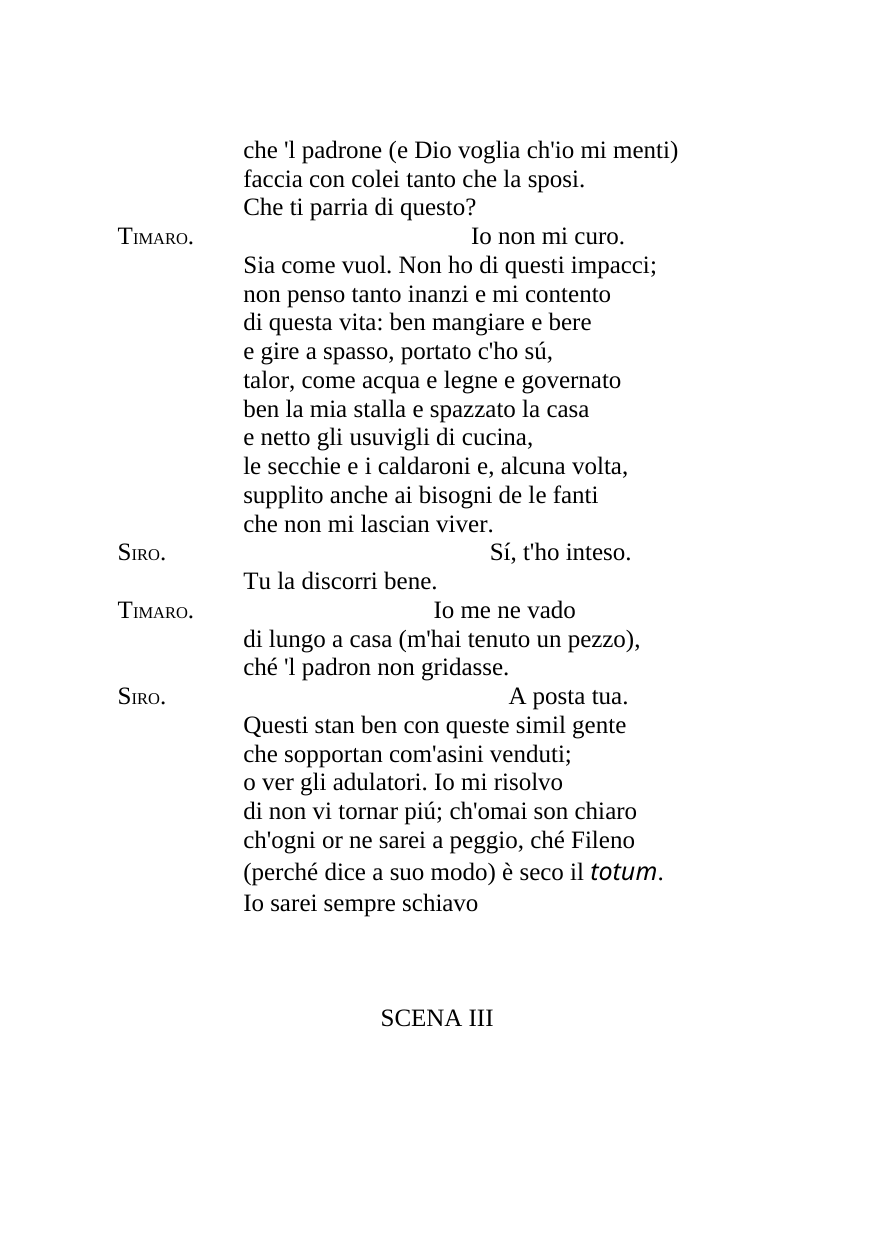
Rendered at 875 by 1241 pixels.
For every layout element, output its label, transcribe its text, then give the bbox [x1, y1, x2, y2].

text SCENA III [106, 1003, 768, 1032]
table_cell Timaro. [106, 595, 232, 681]
table_cell Siro. [106, 538, 232, 595]
table_cell Siro. [106, 681, 232, 917]
table_cell che 'l padrone (e Dio voglia ch'io mi menti) faccia con colei tanto che la sposi. Che ti parria di questo? [232, 135, 768, 221]
table_cell [106, 135, 232, 221]
table_cell Timaro. [106, 221, 232, 537]
table_cell Io me ne vado di lungo a casa (m'hai tenuto un pezzo), ché 'l padron non gridasse. [232, 595, 768, 681]
table_cell Io non mi curo. Sia come vuol. Non ho di questi impacci; non penso tanto inanzi e mi contento di questa vita: ben mangiare e bere e gire a spasso, portato c'ho sú, talor, come acqua e legne e governato ben la mia stalla e spazzato la casa e netto gli usuvigli di cucina, le secchie e i caldaroni e, alcuna volta, supplito anche ai bisogni de le fanti che non mi lascian viver. [232, 221, 768, 537]
table_cell Sí, t'ho inteso. Tu la discorri bene. [232, 538, 768, 595]
table_cell A posta tua. Questi stan ben con queste simil gente che sopportan com'asini venduti; o ver gli adulatori. Io mi risolvo di non vi tornar piú; ch'omai son chiaro ch'ogni or ne sarei a peggio, ché Fileno (perché dice a suo modo) è seco il totum. Io sarei sempre schiavo [232, 681, 768, 917]
